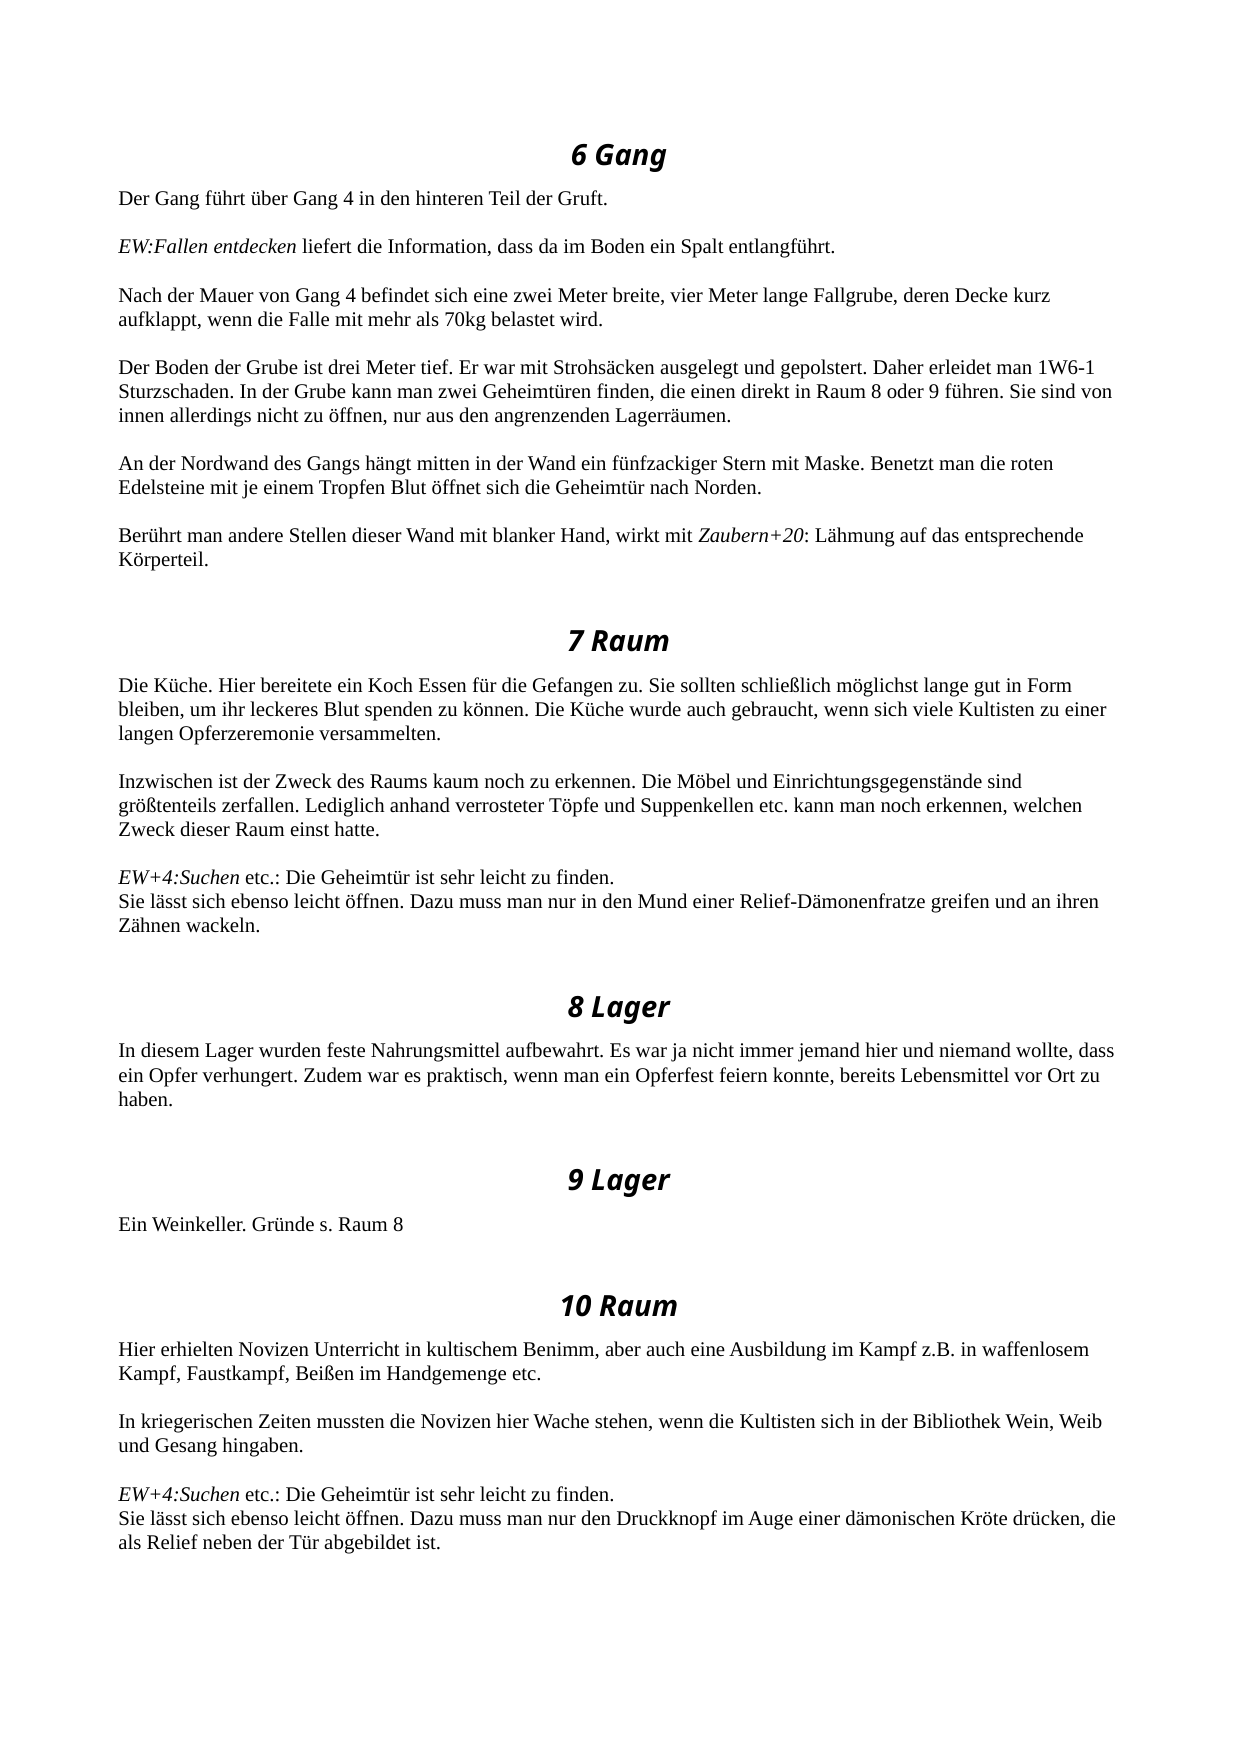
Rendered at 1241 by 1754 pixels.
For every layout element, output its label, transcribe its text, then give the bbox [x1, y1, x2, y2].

text Berührt man andere Stellen dieser Wand mit blanker Hand, wirkt mit Zaubern+20: Lähmung auf das entsprechende Körperteil. [118, 523, 1122, 571]
text Sie lässt sich ebenso leicht öffnen. Dazu muss man nur in den Mund einer Relief-Dämonenfratze greifen und an ihren Zähnen wackeln. [118, 889, 1122, 937]
text Hier erhielten Novizen Unterricht in kultischem Benimm, aber auch eine Ausbildung im Kampf z.B. in waffenlosem Kampf, Faustkampf, Beißen im Handgemenge etc. [118, 1337, 1122, 1385]
subtitle 9 Lager [118, 1160, 1122, 1199]
text Sie lässt sich ebenso leicht öffnen. Dazu muss man nur den Druckknopf im Auge einer dämonischen Kröte drücken, die als Relief neben der Tür abgebildet ist. [118, 1506, 1122, 1554]
subtitle 7 Raum [118, 620, 1122, 660]
text Die Küche. Hier bereitete ein Koch Essen für die Gefangen zu. Sie sollten schließlich möglichst lange gut in Form bleiben, um ihr leckeres Blut spenden zu können. Die Küche wurde auch gebraucht, wenn sich viele Kultisten zu einer langen Opferzeremonie versammelten. [118, 672, 1122, 745]
text Nach der Mauer von Gang 4 befindet sich eine zwei Meter breite, vier Meter lange Fallgrube, deren Decke kurz aufklappt, wenn die Falle mit mehr als 70kg belastet wird. [118, 282, 1122, 331]
text An der Nordwand des Gangs hängt mitten in der Wand ein fünfzackiger Stern mit Maske. Benetzt man die roten Edelsteine mit je einem Tropfen Blut öffnet sich die Geheimtür nach Norden. [118, 451, 1122, 499]
text EW+4:Suchen etc.: Die Geheimtür ist sehr leicht zu finden. [118, 1482, 1122, 1506]
text Ein Weinkeller. Gründe s. Raum 8 [118, 1212, 1122, 1236]
text Inzwischen ist der Zweck des Raums kaum noch zu erkennen. Die Möbel und Einrichtungsgegenstände sind größtenteils zerfallen. Lediglich anhand verrosteter Töpfe und Suppenkellen etc. kann man noch erkennen, welchen Zweck dieser Raum einst hatte. [118, 769, 1122, 841]
text Der Boden der Grube ist drei Meter tief. Er war mit Strohsäcken ausgelegt und gepolstert. Daher erleidet man 1W6-1 Sturzschaden. In der Grube kann man zwei Geheimtüren finden, die einen direkt in Raum 8 oder 9 führen. Sie sind von innen allerdings nicht zu öffnen, nur aus den angrenzenden Lagerräumen. [118, 355, 1122, 427]
text EW+4:Suchen etc.: Die Geheimtür ist sehr leicht zu finden. [118, 865, 1122, 889]
subtitle 6 Gang [118, 134, 1122, 174]
text In diesem Lager wurden feste Nahrungsmittel aufbewahrt. Es war ja nicht immer jemand hier und niemand wollte, dass ein Opfer verhungert. Zudem war es praktisch, wenn man ein Opferfest feiern konnte, bereits Lebensmittel vor Ort zu haben. [118, 1038, 1122, 1111]
subtitle 10 Raum [118, 1285, 1122, 1325]
text In kriegerischen Zeiten mussten die Novizen hier Wache stehen, wenn die Kultisten sich in der Bibliothek Wein, Weib und Gesang hingaben. [118, 1409, 1122, 1457]
subtitle 8 Lager [118, 986, 1122, 1026]
text EW:Fallen entdecken liefert die Information, dass da im Boden ein Spalt entlangführt. [118, 234, 1122, 258]
text Der Gang führt über Gang 4 in den hinteren Teil der Gruft. [118, 186, 1122, 210]
